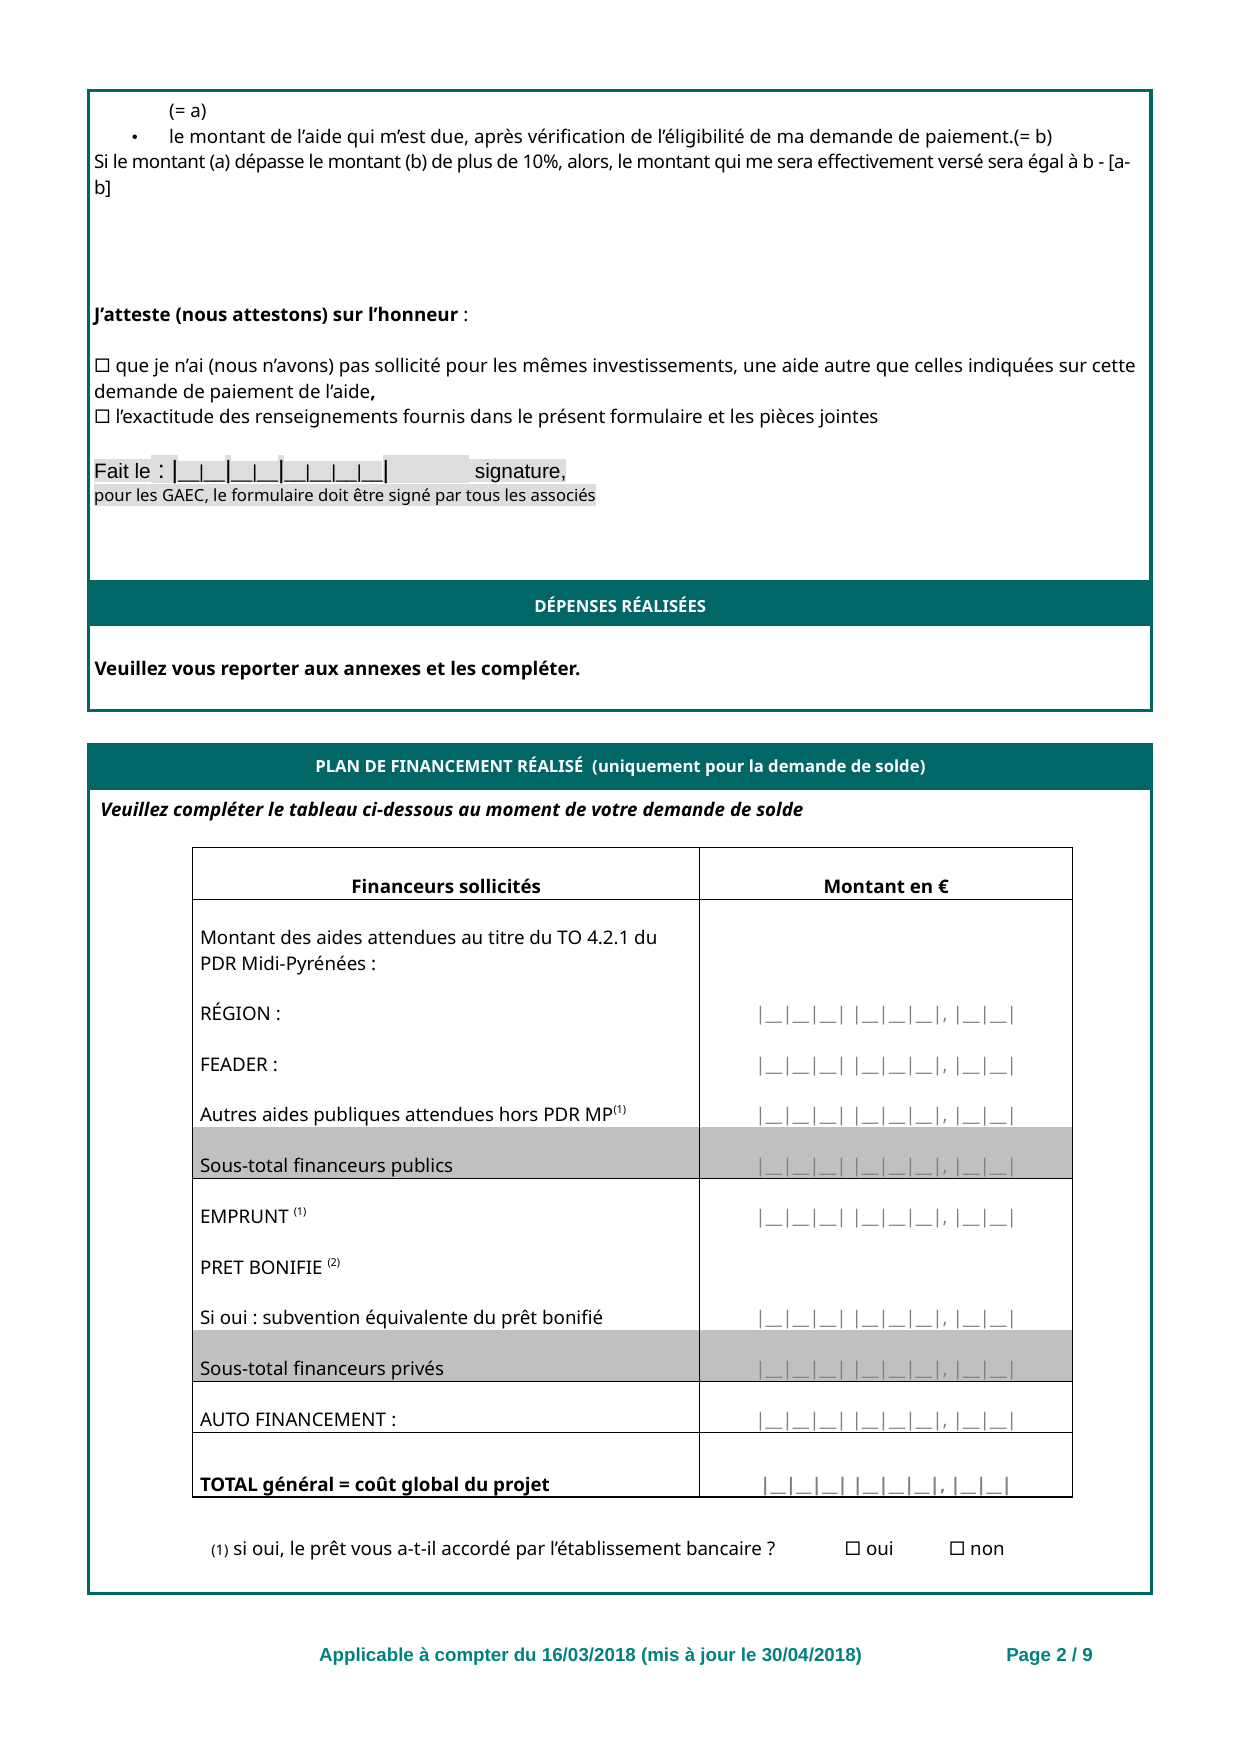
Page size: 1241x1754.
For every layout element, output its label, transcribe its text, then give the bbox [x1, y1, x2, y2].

table_cell TOTAL général = coût global du projet [193, 1433, 699, 1496]
table_cell Je soussigné (e)/ nous soussignés, Nom (s), Prénom (s) __________________________________________________________________________________  agissant en tant que personne physique ;  agissant en qualité d'exploitants associés du GAEC ;  représentant légal d'une personne morale : raison sociale :_________________________________________________ n° SIRET |__|__|__| |__|__|__| |__|__|__| |__|__|__|__|__| demande le versement des aides qui ont été accordées par la décision juridique qui m'a été adressée. Je demande le versement  d’un premier acompte  d’un deuxième acompte  du solde Montant des dépenses réalisées pour cette demande de paiement : _____________________________ € Dont : montant des dépenses éligibles présentées pour la demande de paiement : __________________ €  J’ai pris connaissance que j’encours des sanctions si je présente des dépenses qui ne sont pas éligibles (se reporter à l'article 3 de la décision juridique afin de connaître la nature des dépenses éligibles) Le service instructeur détermine sur la base des justificatifs que je présente : le montant de l’aide que je demande, basé seulement sur le contenu de cette demande de paiement de l’aide.(= a) le montant de l’aide qui m’est due, après vérification de l’éligibilité de ma demande de paiement.(= b) Si le montant (a) dépasse le montant (b) de plus de 10%, alors, le montant qui me sera effectivement versé sera égal à b - [a-b] J’atteste (nous attestons) sur l’honneur :  que je n’ai (nous n’avons) pas sollicité pour les mêmes investissements, une aide autre que celles indiquées sur cette demande de paiement de l’aide,  l’exactitude des renseignements fournis dans le présent formulaire et les pièces jointes Fait le : |__|__|__|__|__|__|__|__| signature, pour les GAEC, le formulaire doit être signé par tous les associés [90, 92, 1149, 580]
table_cell |__|__|__| |__|__|__|, |__|__| [700, 976, 1072, 1026]
table_cell FEADER : [193, 1026, 699, 1077]
table_cell Montant des aides attendues au titre du TO 4.2.1 du PDR Midi-Pyrénées : [193, 900, 699, 976]
table_cell EMPRUNT (1) [193, 1179, 699, 1229]
table_header Financeurs sollicités [193, 848, 699, 898]
table_cell Sous-total financeurs publics [193, 1127, 699, 1178]
table_header dépenses Réalisées [90, 586, 1150, 623]
table_cell |__|__|__| |__|__|__|, |__|__| [700, 1179, 1072, 1229]
table_cell |__|__|__| |__|__|__|, |__|__| [700, 1077, 1072, 1127]
table_cell |__|__|__| |__|__|__|, |__|__| [700, 1330, 1072, 1381]
table_cell |__|__|__| |__|__|__|, |__|__| [700, 1229, 1072, 1330]
table_cell [700, 900, 1072, 976]
table_cell Veuillez vous reporter aux annexes et les compléter. [90, 626, 1150, 709]
table_header PLAN DE FINANCEMENT RÉALISé (uniquement pour la demande de solde) [90, 746, 1150, 784]
table_header Montant en € [700, 848, 1072, 898]
table_cell PRET BONIFIE (2) Si oui : subvention équivalente du prêt bonifié [193, 1229, 699, 1330]
table_cell Autres aides publiques attendues hors PDR MP(1) [193, 1077, 699, 1127]
table_cell RÉGION : [193, 976, 699, 1026]
table_cell |__|__|__| |__|__|__|, |__|__| [700, 1433, 1072, 1496]
table_cell |__|__|__| |__|__|__|, |__|__| [700, 1382, 1072, 1432]
table_cell AUTO FINANCEMENT : [193, 1382, 699, 1432]
table_cell |__|__|__| |__|__|__|, |__|__| [700, 1026, 1072, 1077]
table_cell |__|__|__| |__|__|__|, |__|__| [700, 1127, 1072, 1178]
table_header Veuillez compléter le tableau ci-dessous au moment de votre demande de solde (1) si oui, le prêt vous a-t-il accordé par l’établissement bancaire ?  oui  non [90, 790, 1150, 1592]
table_cell Sous-total financeurs privés [193, 1330, 699, 1381]
